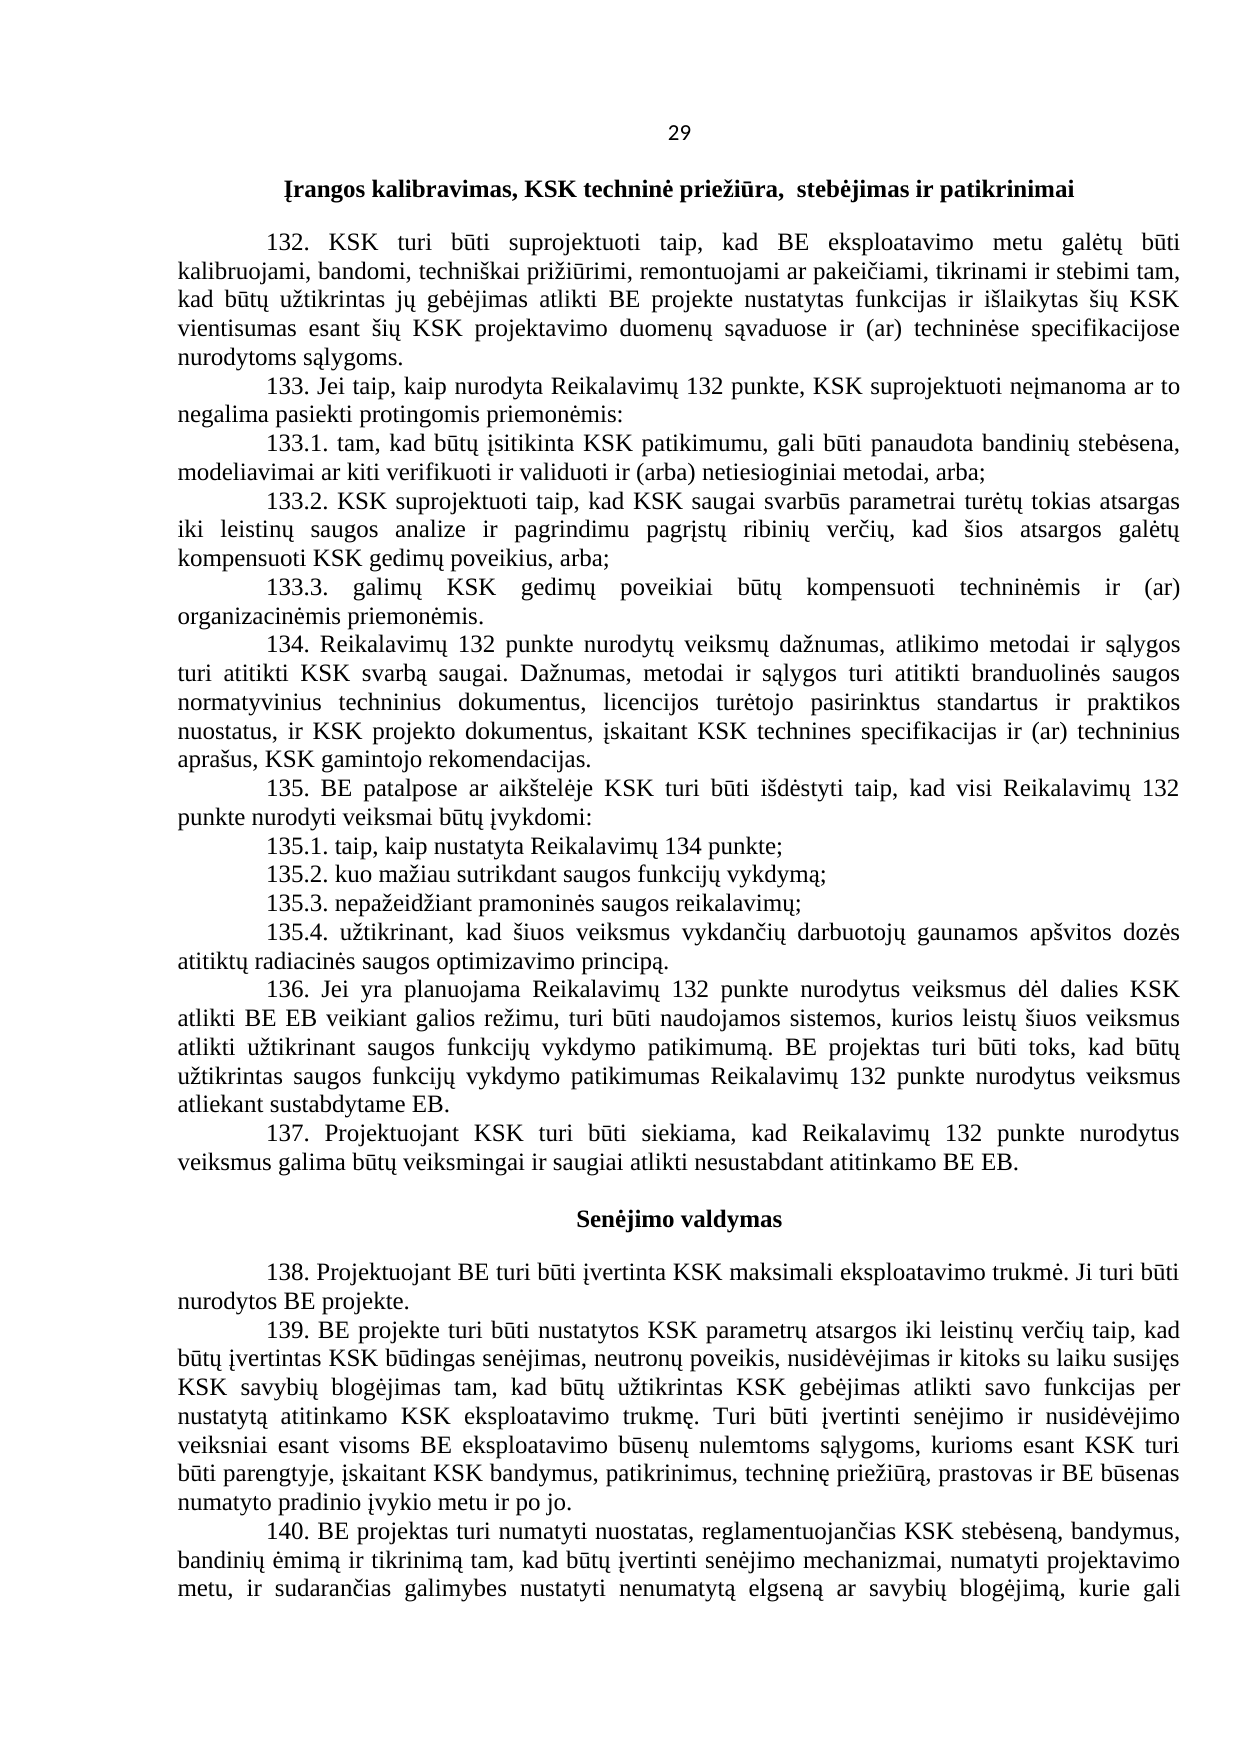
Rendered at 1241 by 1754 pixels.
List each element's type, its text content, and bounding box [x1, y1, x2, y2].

text 132. KSK turi būti suprojektuoti taip, kad BE eksploatavimo metu galėtų būti kalibruojami, bandomi, techniškai prižiūrimi, remontuojami ar pakeičiami, tikrinami ir stebimi tam, kad būtų užtikrintas jų gebėjimas atlikti BE projekte nustatytas funkcijas ir išlaikytas šių KSK vientisumas esant šių KSK projektavimo duomenų sąvaduose ir (ar) techninėse specifikacijose nurodytoms sąlygoms. [177, 227, 1181, 371]
text 140. BE projektas turi numatyti nuostatas, reglamentuojančias KSK stebėseną, bandymus, bandinių ėmimą ir tikrinimą tam, kad būtų įvertinti senėjimo mechanizmai, numatyti projektavimo metu, ir sudarančias galimybes nustatyti nenumatytą elgseną ar savybių blogėjimą, kurie gali [177, 1516, 1181, 1602]
text 135.2. kuo mažiau sutrikdant saugos funkcijų vykdymą; [177, 859, 1181, 888]
text 135.4. užtikrinant, kad šiuos veiksmus vykdančių darbuotojų gaunamos apšvitos dozės atitiktų radiacinės saugos optimizavimo principą. [177, 917, 1181, 974]
text Senėjimo valdymas [177, 1204, 1181, 1233]
text 134. Reikalavimų 132 punkte nurodytų veiksmų dažnumas, atlikimo metodai ir sąlygos turi atitikti KSK svarbą saugai. Dažnumas, metodai ir sąlygos turi atitikti branduolinės saugos normatyvinius techninius dokumentus, licencijos turėtojo pasirinktus standartus ir praktikos nuostatus, ir KSK projekto dokumentus, įskaitant KSK technines specifikacijas ir (ar) techninius aprašus, KSK gamintojo rekomendacijas. [177, 629, 1181, 773]
text 135.1. taip, kaip nustatyta Reikalavimų 134 punkte; [177, 831, 1181, 859]
text 133.2. KSK suprojektuoti taip, kad KSK saugai svarbūs parametrai turėtų tokias atsargas iki leistinų saugos analize ir pagrindimu pagrįstų ribinių verčių, kad šios atsargos galėtų kompensuoti KSK gedimų poveikius, arba; [177, 486, 1181, 572]
text 133. Jei taip, kaip nurodyta Reikalavimų 132 punkte, KSK suprojektuoti neįmanoma ar to negalima pasiekti protingomis priemonėmis: [177, 371, 1181, 428]
text 135. BE patalpose ar aikštelėje KSK turi būti išdėstyti taip, kad visi Reikalavimų 132 punkte nurodyti veiksmai būtų įvykdomi: [177, 773, 1181, 831]
text 136. Jei yra planuojama Reikalavimų 132 punkte nurodytus veiksmus dėl dalies KSK atlikti BE EB veikiant galios režimu, turi būti naudojamos sistemos, kurios leistų šiuos veiksmus atlikti užtikrinant saugos funkcijų vykdymo patikimumą. BE projektas turi būti toks, kad būtų užtikrintas saugos funkcijų vykdymo patikimumas Reikalavimų 132 punkte nurodytus veiksmus atliekant sustabdytame EB. [177, 974, 1181, 1118]
text 137. Projektuojant KSK turi būti siekiama, kad Reikalavimų 132 punkte nurodytus veiksmus galima būtų veiksmingai ir saugiai atlikti nesustabdant atitinkamo BE EB. [177, 1118, 1181, 1176]
text 139. BE projekte turi būti nustatytos KSK parametrų atsargos iki leistinų verčių taip, kad būtų įvertintas KSK būdingas senėjimas, neutronų poveikis, nusidėvėjimas ir kitoks su laiku susijęs KSK savybių blogėjimas tam, kad būtų užtikrintas KSK gebėjimas atlikti savo funkcijas per nustatytą atitinkamo KSK eksploatavimo trukmę. Turi būti įvertinti senėjimo ir nusidėvėjimo veiksniai esant visoms BE eksploatavimo būsenų nulemtoms sąlygoms, kurioms esant KSK turi būti parengtyje, įskaitant KSK bandymus, patikrinimus, techninę priežiūrą, prastovas ir BE būsenas numatyto pradinio įvykio metu ir po jo. [177, 1315, 1181, 1516]
text 133.3. galimų KSK gedimų poveikiai būtų kompensuoti techninėmis ir (ar) organizacinėmis priemonėmis. [177, 572, 1181, 629]
text Įrangos kalibravimas, KSK techninė priežiūra, stebėjimas ir patikrinimai [177, 174, 1181, 203]
text 133.1. tam, kad būtų įsitikinta KSK patikimumu, gali būti panaudota bandinių stebėsena, modeliavimai ar kiti verifikuoti ir validuoti ir (arba) netiesioginiai metodai, arba; [177, 428, 1181, 486]
text 138. Projektuojant BE turi būti įvertinta KSK maksimali eksploatavimo trukmė. Ji turi būti nurodytos BE projekte. [177, 1257, 1181, 1315]
text 135.3. nepažeidžiant pramoninės saugos reikalavimų; [177, 888, 1181, 917]
